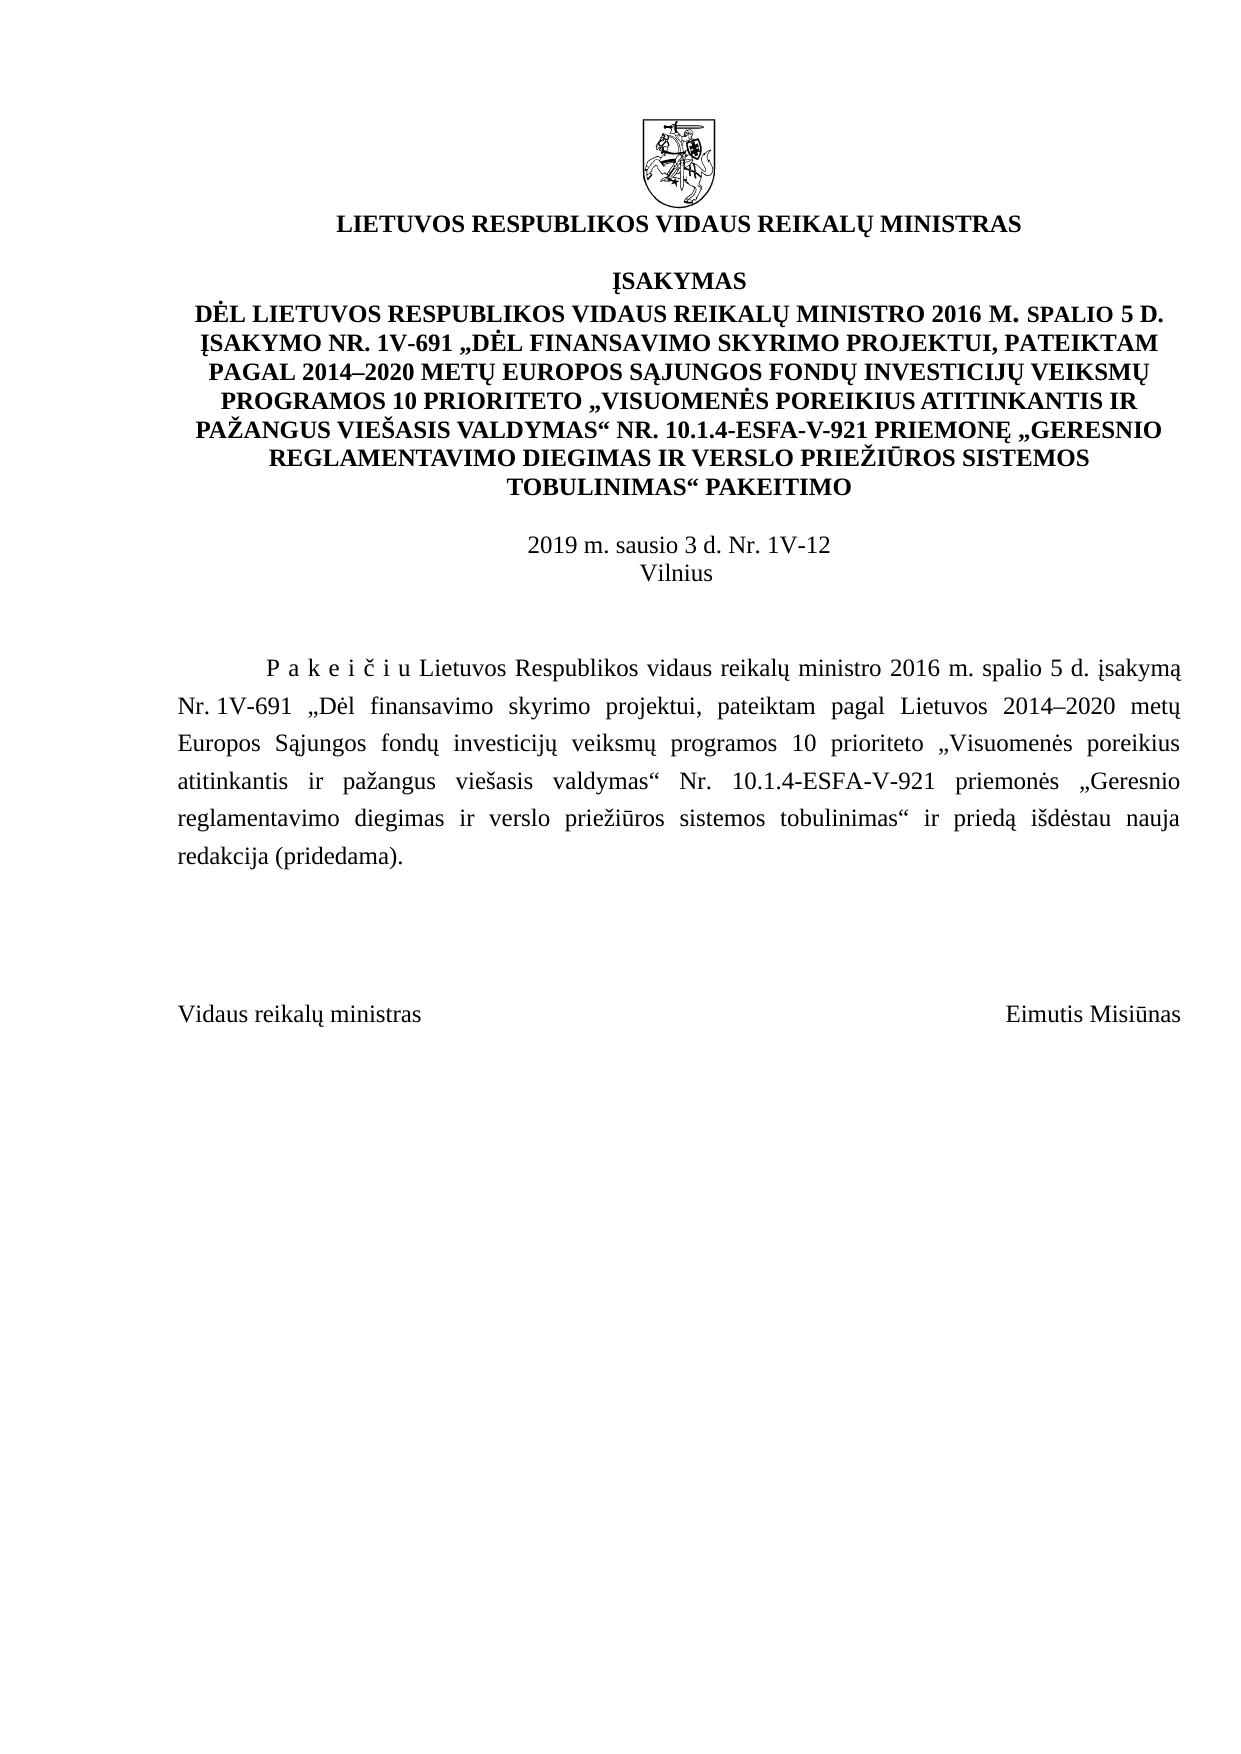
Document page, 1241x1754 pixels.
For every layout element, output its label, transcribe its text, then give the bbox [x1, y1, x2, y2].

text LIETUVOS RESPUBLIKOS VIDAUS REIKALŲ MINISTRAS [177, 209, 1181, 237]
text P a k e i č i u Lietuvos Respublikos vidaus reikalų ministro 2016 m. spalio 5 d. įsakymą Nr. 1V-691 „Dėl finansavimo skyrimo projektui, pateiktam pagal Lietuvos 2014–2020 metų Europos Sąjungos fondų investicijų veiksmų programos 10 prioriteto „Visuomenės poreikius atitinkantis ir pažangus viešasis valdymas“ Nr. 10.1.4-ESFA-V-921 priemonės „Geresnio reglamentavimo diegimas ir verslo priežiūros sistemos tobulinimas“ ir priedą išdėstau nauja redakcija (pridedama). [177, 645, 1181, 870]
text Vilnius [177, 558, 1181, 587]
text Vidaus reikalų ministras Eimutis Misiūnas [177, 999, 1181, 1028]
text ĮSAKYMAS [177, 266, 1181, 295]
text DĖL LIETUVOS RESPUBLIKOS VIDAUS REIKALŲ MINISTRO 2016 M. spalio 5 D. ĮSAKYMO NR. 1V-691 „DĖL FINANSAVIMO SKYRIMO PROJEKTUI, PATEIKTAM PAGAL 2014–2020 METŲ EUROPOS SĄJUNGOS FONDŲ INVESTICIJŲ VEIKSMŲ PROGRAMOS 10 PRIORITETO „VISUOMENĖS POREIKIUS ATITINKANTIS IR PAŽANGUS VIEŠASIS VALDYMAS“ NR. 10.1.4-ESFA-V-921 PRIEMONĘ „GERESNIO REGLAMENTAVIMO DIEGIMAS IR VERSLO PRIEŽIŪROS SISTEMOS TOBULINIMAS“ PAKEITIMO [177, 295, 1181, 501]
text 2019 m. sausio 3 d. Nr. 1V-12 [177, 530, 1181, 558]
